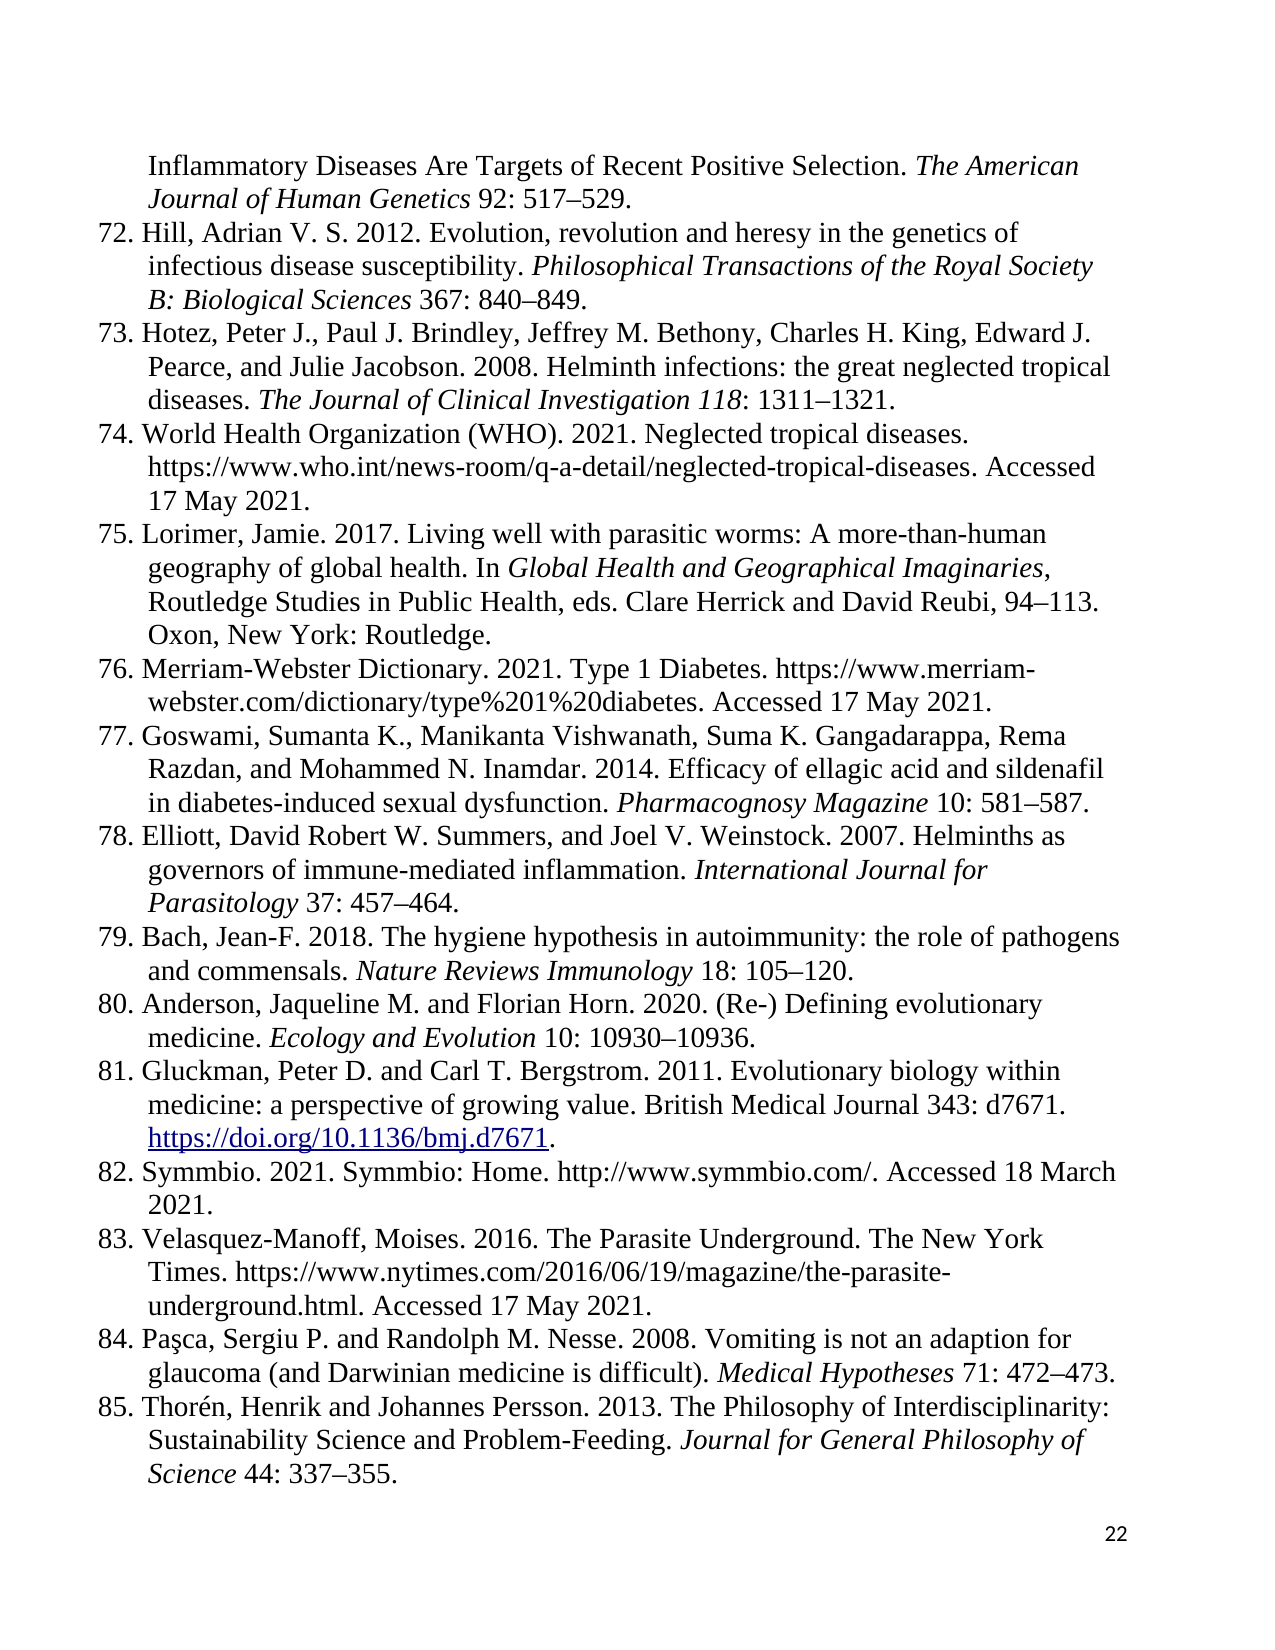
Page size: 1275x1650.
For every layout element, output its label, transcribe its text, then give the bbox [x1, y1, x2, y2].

text 84. Paşca, Sergiu P. and Randolph M. Nesse. 2008. Vomiting is not an adaption for glaucoma (and Darwinian medicine is difficult). Medical Hypotheses 71: 472–473. [98, 1322, 1127, 1389]
text 85. Thorén, Henrik and Johannes Persson. 2013. The Philosophy of Interdisciplinarity: Sustainability Science and Problem-Feeding. Journal for General Philosophy of Science 44: 337–355. [98, 1389, 1127, 1489]
text 78. Elliott, David Robert W. Summers, and Joel V. Weinstock. 2007. Helminths as governors of immune-mediated inflammation. International Journal for Parasitology 37: 457–464. [98, 818, 1127, 919]
text 79. Bach, Jean-F. 2018. The hygiene hypothesis in autoimmunity: the role of pathogens and commensals. Nature Reviews Immunology 18: 105–120. [98, 919, 1127, 986]
text 74. World Health Organization (WHO). 2021. Neglected tropical diseases. https://www.who.int/news-room/q-a-detail/neglected-tropical-diseases. Accessed 17 May 2021. [98, 416, 1127, 517]
text 75. Lorimer, Jamie. 2017. Living well with parasitic worms: A more-than-human geography of global health. In Global Health and Geographical Imaginaries, Routledge Studies in Public Health, eds. Clare Herrick and David Reubi, 94–113. Oxon, New York: Routledge. [98, 517, 1127, 651]
text 83. Velasquez-Manoff, Moises. 2016. The Parasite Underground. The New York Times. https://www.nytimes.com/2016/06/19/magazine/the-parasite-underground.html. Accessed 17 May 2021. [98, 1221, 1127, 1322]
text 77. Goswami, Sumanta K., Manikanta Vishwanath, Suma K. Gangadarappa, Rema Razdan, and Mohammed N. Inamdar. 2014. Efficacy of ellagic acid and sildenafil in diabetes-induced sexual dysfunction. Pharmacognosy Magazine 10: 581–587. [98, 718, 1127, 818]
text 76. Merriam-Webster Dictionary. 2021. Type 1 Diabetes. https://www.merriam-webster.com/dictionary/type%201%20diabetes. Accessed 17 May 2021. [98, 651, 1127, 718]
text 73. Hotez, Peter J., Paul J. Brindley, Jeffrey M. Bethony, Charles H. King, Edward J. Pearce, and Julie Jacobson. 2008. Helminth infections: the great neglected tropical diseases. The Journal of Clinical Investigation 118: 1311–1321. [98, 315, 1127, 416]
text Inflammatory Diseases Are Targets of Recent Positive Selection. The American Journal of Human Genetics 92: 517–529. [98, 148, 1127, 215]
text 82. Symmbio. 2021. Symmbio: Home. http://www.symmbio.com/. Accessed 18 March 2021. [98, 1154, 1127, 1221]
text 80. Anderson, Jaqueline M. and Florian Horn. 2020. (Re-) Defining evolutionary medicine. Ecology and Evolution 10: 10930–10936. [98, 986, 1127, 1053]
text 81. Gluckman, Peter D. and Carl T. Bergstrom. 2011. Evolutionary biology within medicine: a perspective of growing value. British Medical Journal 343: d7671. https://doi.org/10.1136/bmj.d7671. [98, 1053, 1127, 1154]
text 72. Hill, Adrian V. S. 2012. Evolution, revolution and heresy in the genetics of infectious disease susceptibility. Philosophical Transactions of the Royal Society B: Biological Sciences 367: 840–849. [98, 215, 1127, 315]
